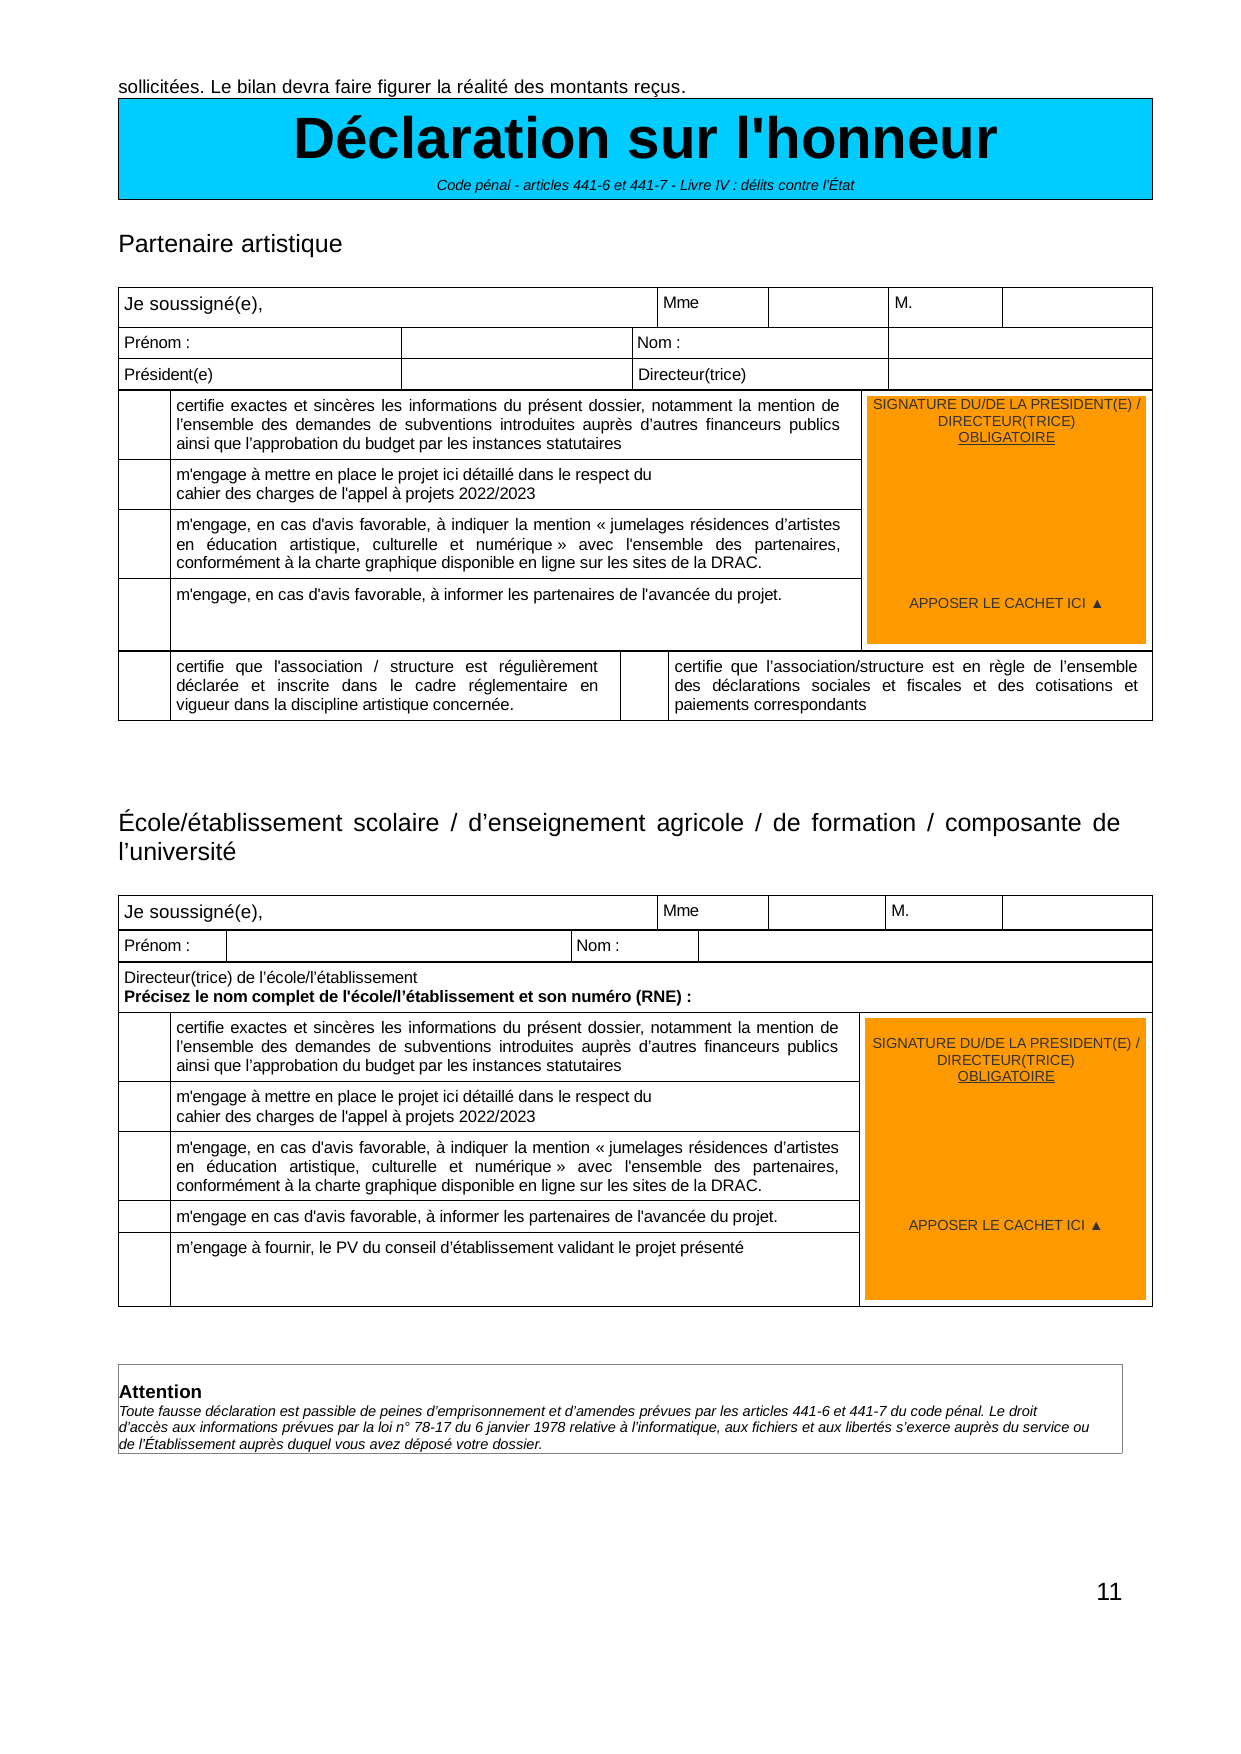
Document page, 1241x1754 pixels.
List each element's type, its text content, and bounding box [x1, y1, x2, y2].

table_cell [119, 1132, 170, 1200]
table_header certifie exactes et sincères les informations du présent dossier, notamment la mention de l’ensemble des demandes de subventions introduites auprès d’autres financeurs publics ainsi que l’approbation du budget par les instances statutaires [171, 391, 861, 459]
table_header Mme [658, 896, 768, 929]
table_cell [119, 1201, 170, 1231]
text sollicitées. Le bilan devra faire figurer la réalité des montants reçus. [118, 75, 1122, 98]
table_header Nom : [633, 328, 888, 358]
table_header [769, 896, 885, 929]
table_header [1003, 896, 1152, 929]
table_header Je soussigné(e), [119, 288, 657, 327]
table_header Prénom : [119, 328, 401, 358]
table_header Je soussigné(e), [119, 896, 657, 929]
table_header Directeur(trice) de l’école/l’établissement Précisez le nom complet de l'école/l’établissement et son numéro (RNE) : [119, 963, 1152, 1011]
table_header Nom : [572, 931, 698, 961]
table_header certifie que l'association / structure est régulièrement déclarée et inscrite dans le cadre réglementaire en vigueur dans la discipline artistique concernée. [171, 652, 620, 720]
table_cell m'engage, en cas d'avis favorable, à informer les partenaires de l'avancée du projet. [171, 579, 861, 650]
text Toute fausse déclaration est passible de peines d’emprisonnement et d’amendes prévues par les articles 441-6 et 441-7 du code pénal. Le droit [119, 1402, 1122, 1419]
table_cell m'engage, en cas d'avis favorable, à indiquer la mention « jumelages résidences d’artistes en éducation artistique, culturelle et numérique » avec l'ensemble des partenaires, conformément à la charte graphique disponible en ligne sur les sites de la DRAC. [171, 510, 861, 578]
table_header [402, 328, 632, 358]
text d’accès aux informations prévues par la loi n° 78-17 du 6 janvier 1978 relative à l’informatique, aux fichiers et aux libertés s’exerce auprès du service ou [119, 1419, 1122, 1435]
table_header [119, 652, 170, 720]
table_cell m'engage en cas d'avis favorable, à informer les partenaires de l'avancée du projet. [171, 1201, 859, 1231]
table_cell [119, 510, 170, 578]
table_cell [889, 359, 1152, 389]
text École/établissement scolaire / d’enseignement agricole / de formation / composante de l’université [118, 808, 1122, 866]
table_cell Président(e) [119, 359, 401, 389]
table_header SIGNATURE DU/DE LA PRESIDENT(E) / DIRECTEUR(TRICE) OBLIGATOIRE APPOSER LE CACHET ICI ▲ [860, 1013, 1152, 1306]
table_header [889, 328, 1152, 358]
table_header M. [886, 896, 1002, 929]
table_header [769, 288, 888, 327]
text Partenaire artistique [118, 229, 1122, 258]
table_header certifie exactes et sincères les informations du présent dossier, notamment la mention de l’ensemble des demandes de subventions introduites auprès d’autres financeurs publics ainsi que l’approbation du budget par les instances statutaires [171, 1013, 859, 1081]
table_header Mme [658, 288, 768, 327]
table_header SIGNATURE DU/DE LA PRESIDENT(E) / DIRECTEUR(TRICE) OBLIGATOIRE APPOSER LE CACHET ICI ▲ [862, 391, 1152, 650]
table_header [119, 391, 170, 459]
table_header certifie que l’association/structure est en règle de l’ensemble des déclarations sociales et fiscales et des cotisations et paiements correspondants [669, 652, 1152, 720]
table_header [119, 1013, 170, 1081]
table_cell m’engage à fournir, le PV du conseil d’établissement validant le projet présenté [171, 1233, 859, 1306]
table_cell m'engage à mettre en place le projet ici détaillé dans le respect du cahier des charges de l'appel à projets 2022/2023 [171, 1082, 859, 1131]
table_cell m'engage, en cas d'avis favorable, à indiquer la mention « jumelages résidences d’artistes en éducation artistique, culturelle et numérique » avec l'ensemble des partenaires, conformément à la charte graphique disponible en ligne sur les sites de la DRAC. [171, 1132, 859, 1200]
table_header [1003, 288, 1152, 327]
table_header Prénom : [119, 931, 226, 961]
table_header [699, 931, 1152, 961]
table_cell [119, 460, 170, 509]
table_cell [119, 579, 170, 650]
text de l’Établissement auprès duquel vous avez déposé votre dossier. [119, 1435, 1122, 1453]
text Attention [119, 1381, 1122, 1402]
table_header M. [889, 288, 1002, 327]
table_header Déclaration sur l'honneur Code pénal - articles 441-6 et 441-7 - Livre IV : délits contre l’État [119, 99, 1152, 199]
table_header [227, 931, 571, 961]
table_cell m'engage à mettre en place le projet ici détaillé dans le respect du cahier des charges de l'appel à projets 2022/2023 [171, 460, 861, 509]
table_cell Directeur(trice) [633, 359, 888, 389]
table_header [621, 652, 668, 720]
table_cell [402, 359, 632, 389]
table_cell [119, 1082, 170, 1131]
table_cell [119, 1233, 170, 1306]
